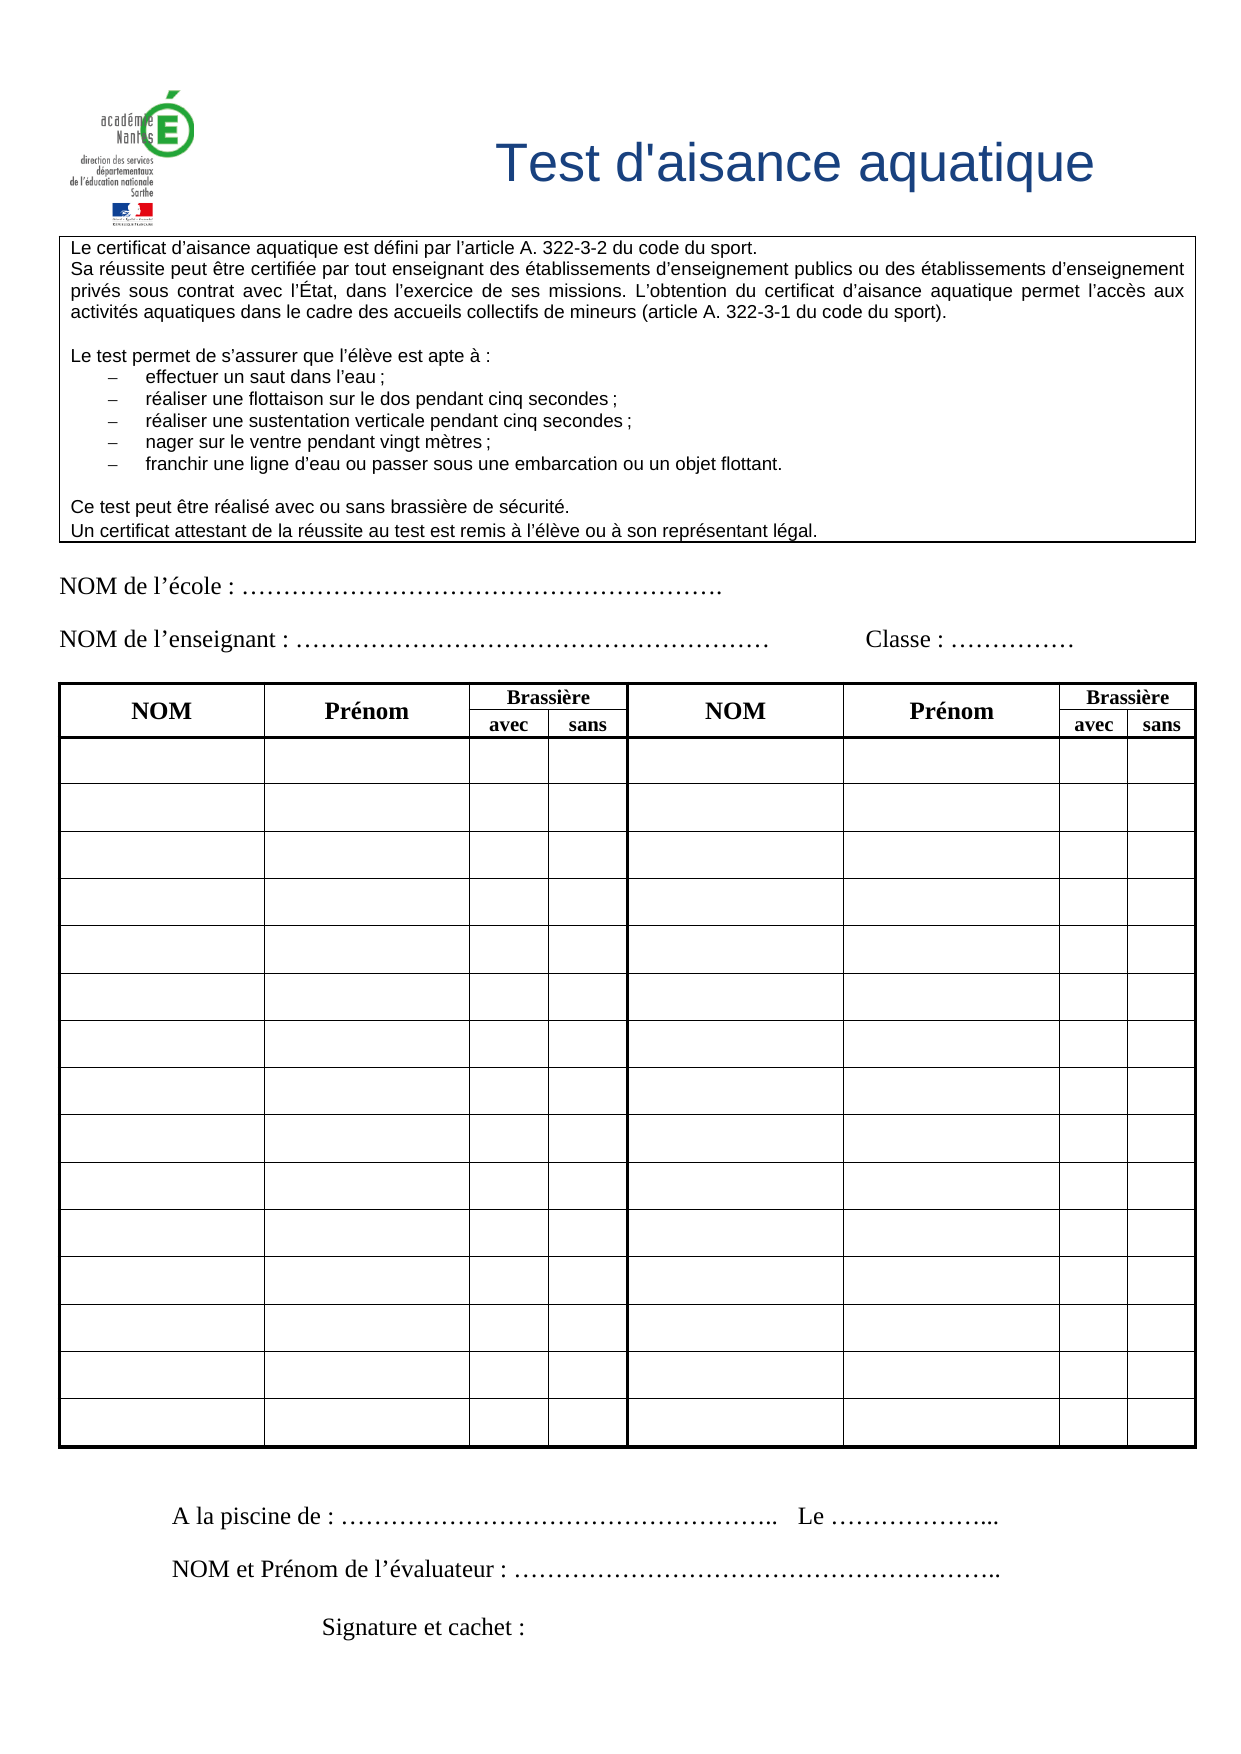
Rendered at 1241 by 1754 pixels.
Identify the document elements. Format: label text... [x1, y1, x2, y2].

table_cell [1128, 1257, 1194, 1303]
table_cell [265, 784, 469, 831]
table_cell [61, 1399, 264, 1445]
table_cell [470, 1305, 548, 1351]
table_cell [629, 784, 843, 831]
table_cell [265, 926, 469, 972]
table_cell [470, 739, 548, 783]
table_cell [1128, 926, 1194, 972]
table_cell [629, 926, 843, 972]
table_cell [549, 1257, 626, 1303]
table_cell [265, 1257, 469, 1303]
table_header Test d'aisance aquatique [395, 88, 1196, 236]
table_cell [1060, 1021, 1127, 1067]
table_cell [844, 832, 1059, 878]
table_cell [844, 1021, 1059, 1067]
table_cell [1128, 879, 1194, 925]
table_header NOM [61, 685, 264, 736]
table_cell [1060, 1163, 1127, 1209]
table_cell [265, 1305, 469, 1351]
table_cell [470, 1163, 548, 1209]
table_cell [265, 1352, 469, 1398]
table_cell [549, 1352, 626, 1398]
table_cell [1128, 1352, 1194, 1398]
text NOM de l’école : …………………………………………………. [59, 571, 1181, 600]
table_cell [629, 1352, 843, 1398]
table_cell [629, 1257, 843, 1303]
table_cell [470, 1399, 548, 1445]
table_cell [629, 974, 843, 1020]
table_cell [844, 1399, 1059, 1445]
table_cell [1060, 879, 1127, 925]
table_cell [1060, 1257, 1127, 1303]
table_cell [1060, 974, 1127, 1020]
table_cell [844, 1163, 1059, 1209]
table_header Brassière [470, 685, 626, 709]
table_header Prénom [844, 685, 1059, 736]
table_cell [1060, 1068, 1127, 1114]
table_cell [1128, 1305, 1194, 1351]
table_cell [1060, 1399, 1127, 1445]
table_cell [61, 739, 264, 783]
table_cell [629, 739, 843, 783]
text NOM de l’enseignant : ………………………………………………… Classe : …………… [59, 624, 1181, 653]
table_cell [61, 926, 264, 972]
table_cell [470, 926, 548, 972]
table_cell sans [549, 710, 626, 736]
table_cell [265, 1163, 469, 1209]
table_cell [265, 879, 469, 925]
table_cell [629, 1021, 843, 1067]
table_cell [1128, 1399, 1194, 1445]
table_cell [629, 1399, 843, 1445]
table_cell [470, 974, 548, 1020]
table_cell Le certificat d’aisance aquatique est défini par l’article A. 322-3-2 du code du sport. Sa réussite peut être certifiée par tout enseignant des établissements d’enseignement publics ou des établissements d’enseignement privés sous contrat avec l’État, dans l’exercice de ses missions. L’obtention du certificat d’aisance aquatique permet l’accès aux activités aquatiques dans le cadre des accueils collectifs de mineurs (article A. 322-3-1 du code du sport). Le test permet de s’assurer que l’élève est apte à : effectuer un saut dans l’eau ; réaliser une flottaison sur le dos pendant cinq secondes ; réaliser une sustentation verticale pendant cinq secondes ; nager sur le ventre pendant vingt mètres ; franchir une ligne d’eau ou passer sous une embarcation ou un objet flottant. Ce test peut être réalisé avec ou sans brassière de sécurité. Un certificat attestant de la réussite au test est remis à l’élève ou à son représentant légal. [60, 237, 1195, 541]
table_cell [549, 926, 626, 972]
table_cell [1060, 832, 1127, 878]
table_cell [549, 1115, 626, 1162]
table_cell [61, 1352, 264, 1398]
table_cell [844, 784, 1059, 831]
table_cell [61, 1068, 264, 1114]
table_cell [1060, 1305, 1127, 1351]
table_cell [265, 1021, 469, 1067]
table_cell [844, 879, 1059, 925]
table_cell [1128, 784, 1194, 831]
table_cell [470, 1068, 548, 1114]
table_cell [1128, 974, 1194, 1020]
table_cell [629, 1115, 843, 1162]
table_cell [470, 1021, 548, 1067]
table_cell [629, 1305, 843, 1351]
table_cell [549, 739, 626, 783]
table_cell [844, 1257, 1059, 1303]
table_cell [1060, 1115, 1127, 1162]
table_header NOM [629, 685, 843, 736]
table_cell [61, 1257, 264, 1303]
table_cell [61, 879, 264, 925]
table_cell [549, 832, 626, 878]
table_cell [61, 1305, 264, 1351]
table_cell [844, 1305, 1059, 1351]
table_header Prénom [265, 685, 469, 736]
table_cell [61, 1210, 264, 1256]
table_cell [629, 879, 843, 925]
table_cell [265, 1210, 469, 1256]
table_cell [1128, 1021, 1194, 1067]
table_cell [470, 832, 548, 878]
table_cell [265, 1068, 469, 1114]
subtitle NOM et Prénom de l’évaluateur : ………………………………………………….. [59, 1554, 1181, 1583]
table_cell [265, 832, 469, 878]
table_cell [470, 1352, 548, 1398]
table_header [59, 88, 395, 236]
table_cell [844, 1068, 1059, 1114]
table_cell [549, 784, 626, 831]
table_cell [61, 784, 264, 831]
table_cell avec [1060, 710, 1127, 736]
table_cell [844, 1210, 1059, 1256]
table_cell [629, 1210, 843, 1256]
table_cell [549, 1068, 626, 1114]
table_cell [265, 1115, 469, 1162]
table_cell [549, 1163, 626, 1209]
table_cell [844, 974, 1059, 1020]
table_cell [265, 1399, 469, 1445]
table_cell [1060, 784, 1127, 831]
table_cell [61, 832, 264, 878]
table_cell [844, 1352, 1059, 1398]
table_cell [470, 879, 548, 925]
table_cell [549, 879, 626, 925]
subtitle A la piscine de : …………………………………………….. Le ………………... [59, 1501, 1181, 1530]
table_cell [265, 739, 469, 783]
table_cell [470, 1210, 548, 1256]
table_cell [1060, 739, 1127, 783]
table_cell [1128, 1068, 1194, 1114]
table_cell [61, 974, 264, 1020]
table_cell [61, 1163, 264, 1209]
table_cell [844, 926, 1059, 972]
table_cell [61, 1115, 264, 1162]
table_cell [1128, 1163, 1194, 1209]
text Signature et cachet : [59, 1612, 1181, 1640]
table_cell [470, 1115, 548, 1162]
table_cell [1128, 1210, 1194, 1256]
table_cell [1060, 1210, 1127, 1256]
table_cell [1128, 1115, 1194, 1162]
table_cell [549, 974, 626, 1020]
table_cell [1060, 1352, 1127, 1398]
table_header Brassière [1060, 685, 1194, 709]
table_cell [549, 1021, 626, 1067]
table_cell [470, 1257, 548, 1303]
table_cell [549, 1305, 626, 1351]
table_cell [844, 739, 1059, 783]
table_cell [629, 1163, 843, 1209]
table_cell [549, 1399, 626, 1445]
table_cell avec [470, 710, 548, 736]
table_cell [549, 1210, 626, 1256]
table_cell [265, 974, 469, 1020]
table_cell [1060, 926, 1127, 972]
table_cell [61, 1021, 264, 1067]
table_cell [1128, 832, 1194, 878]
table_cell [629, 832, 843, 878]
table_cell [1128, 739, 1194, 783]
table_cell [844, 1115, 1059, 1162]
table_cell [629, 1068, 843, 1114]
table_cell sans [1128, 710, 1194, 736]
table_cell [470, 784, 548, 831]
